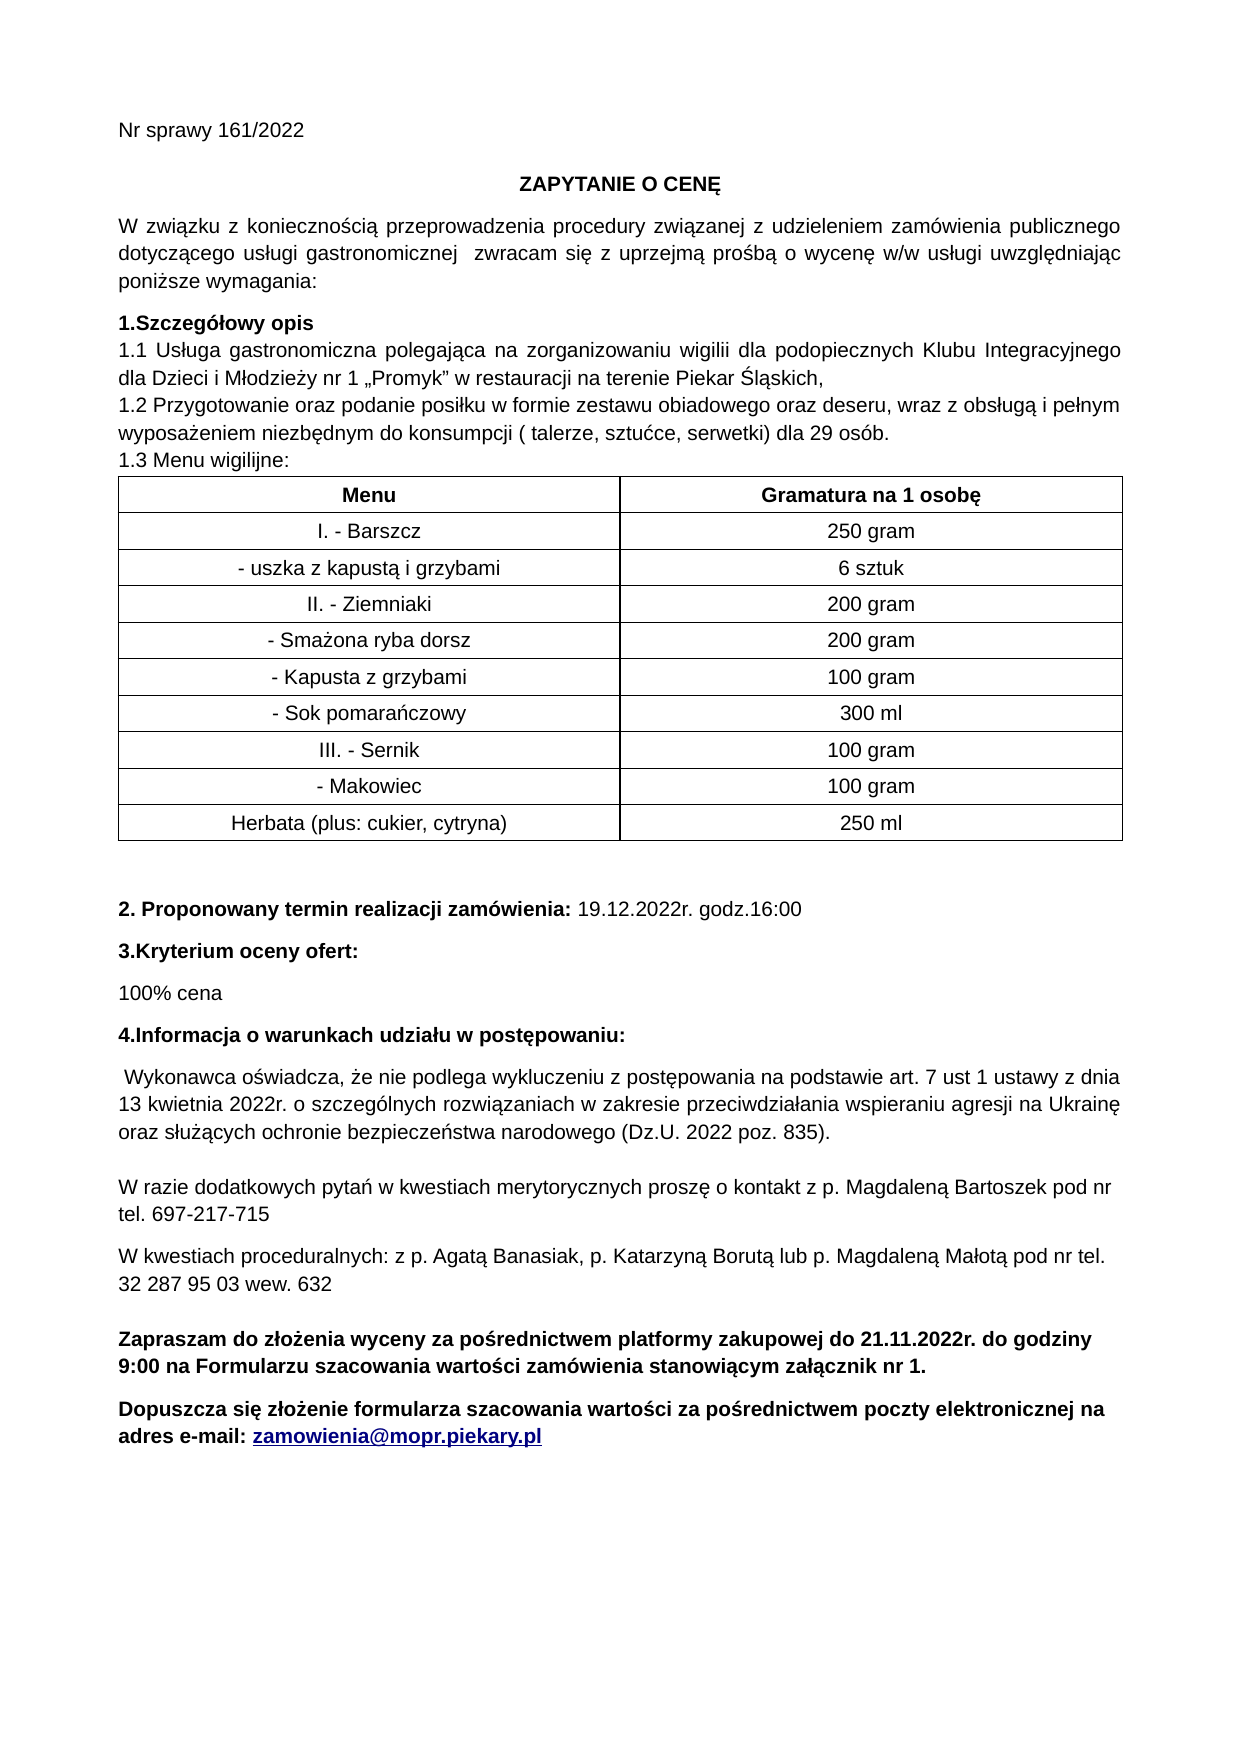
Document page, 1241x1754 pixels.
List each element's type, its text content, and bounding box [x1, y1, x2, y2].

table_cell 300 ml [621, 696, 1122, 731]
table_header Gramatura na 1 osobę [621, 477, 1122, 512]
table_cell 100 gram [621, 659, 1122, 694]
table_cell 100 gram [621, 732, 1122, 767]
table_cell III. - Sernik [119, 732, 619, 767]
table_cell 250 gram [621, 513, 1122, 549]
text 1.2 Przygotowanie oraz podanie posiłku w formie zestawu obiadowego oraz deseru, wraz z obsługą i pełnym wyposażeniem niezbędnym do konsumpcji ( talerze, sztućce, serwetki) dla 29 osób. [118, 393, 1122, 445]
table_cell II. - Ziemniaki [119, 586, 619, 622]
text W kwestiach proceduralnych: z p. Agatą Banasiak, p. Katarzyną Borutą lub p. Magdaleną Małotą pod nr tel. 32 287 95 03 wew. 632 Zapraszam do złożenia wyceny za pośrednictwem platformy zakupowej do 21.11.2022r. do godziny 9:00 na Formularzu szacowania wartości zamówienia stanowiącym załącznik nr 1. [118, 1244, 1122, 1378]
table_cell 200 gram [621, 586, 1122, 622]
text Wykonawca oświadcza, że nie podlega wykluczeniu z postępowania na podstawie art. 7 ust 1 ustawy z dnia 13 kwietnia 2022r. o szczególnych rozwiązaniach w zakresie przeciwdziałania wspieraniu agresji na Ukrainę oraz służących ochronie bezpieczeństwa narodowego (Dz.U. 2022 poz. 835). [118, 1065, 1122, 1144]
text 1.Szczegółowy opis [118, 311, 1122, 335]
text W związku z koniecznością przeprowadzenia procedury związanej z udzieleniem zamówienia publicznego dotyczącego usługi gastronomicznej zwracam się z uprzejmą prośbą o wycenę w/w usługi uwzględniając poniższe wymagania: [118, 214, 1122, 293]
text W razie dodatkowych pytań w kwestiach merytorycznych proszę o kontakt z p. Magdaleną Bartoszek pod nr tel. 697-217-715 [118, 1175, 1122, 1226]
table_cell - Sok pomarańczowy [119, 696, 619, 731]
text 1.3 Menu wigilijne: [118, 448, 1122, 472]
text 4.Informacja o warunkach udziału w postępowaniu: [118, 1023, 1122, 1047]
table_cell - Makowiec [119, 769, 619, 804]
table_cell 250 ml [621, 805, 1122, 840]
text ZAPYTANIE O CENĘ [118, 172, 1122, 196]
table_cell 6 sztuk [621, 550, 1122, 585]
table_cell 100 gram [621, 769, 1122, 804]
table_cell - uszka z kapustą i grzybami [119, 550, 619, 585]
table_header Menu [119, 477, 619, 512]
text 2. Proponowany termin realizacji zamówienia: 19.12.2022r. godz.16:00 [118, 896, 1122, 920]
table_cell - Smażona ryba dorsz [119, 623, 619, 658]
table_cell I. - Barszcz [119, 513, 619, 549]
table_cell Herbata (plus: cukier, cytryna) [119, 805, 619, 840]
table_cell 200 gram [621, 623, 1122, 658]
text Dopuszcza się złożenie formularza szacowania wartości za pośrednictwem poczty elektronicznej na adres e-mail: zamowienia@mopr.piekary.pl [118, 1396, 1122, 1448]
table_cell - Kapusta z grzybami [119, 659, 619, 694]
text 100% cena [118, 981, 1122, 1004]
text 3.Kryterium oceny ofert: [118, 938, 1122, 962]
text 1.1 Usługa gastronomiczna polegająca na zorganizowaniu wigilii dla podopiecznych Klubu Integracyjnego dla Dzieci i Młodzieży nr 1 „Promyk” w restauracji na terenie Piekar Śląskich, [118, 338, 1122, 390]
